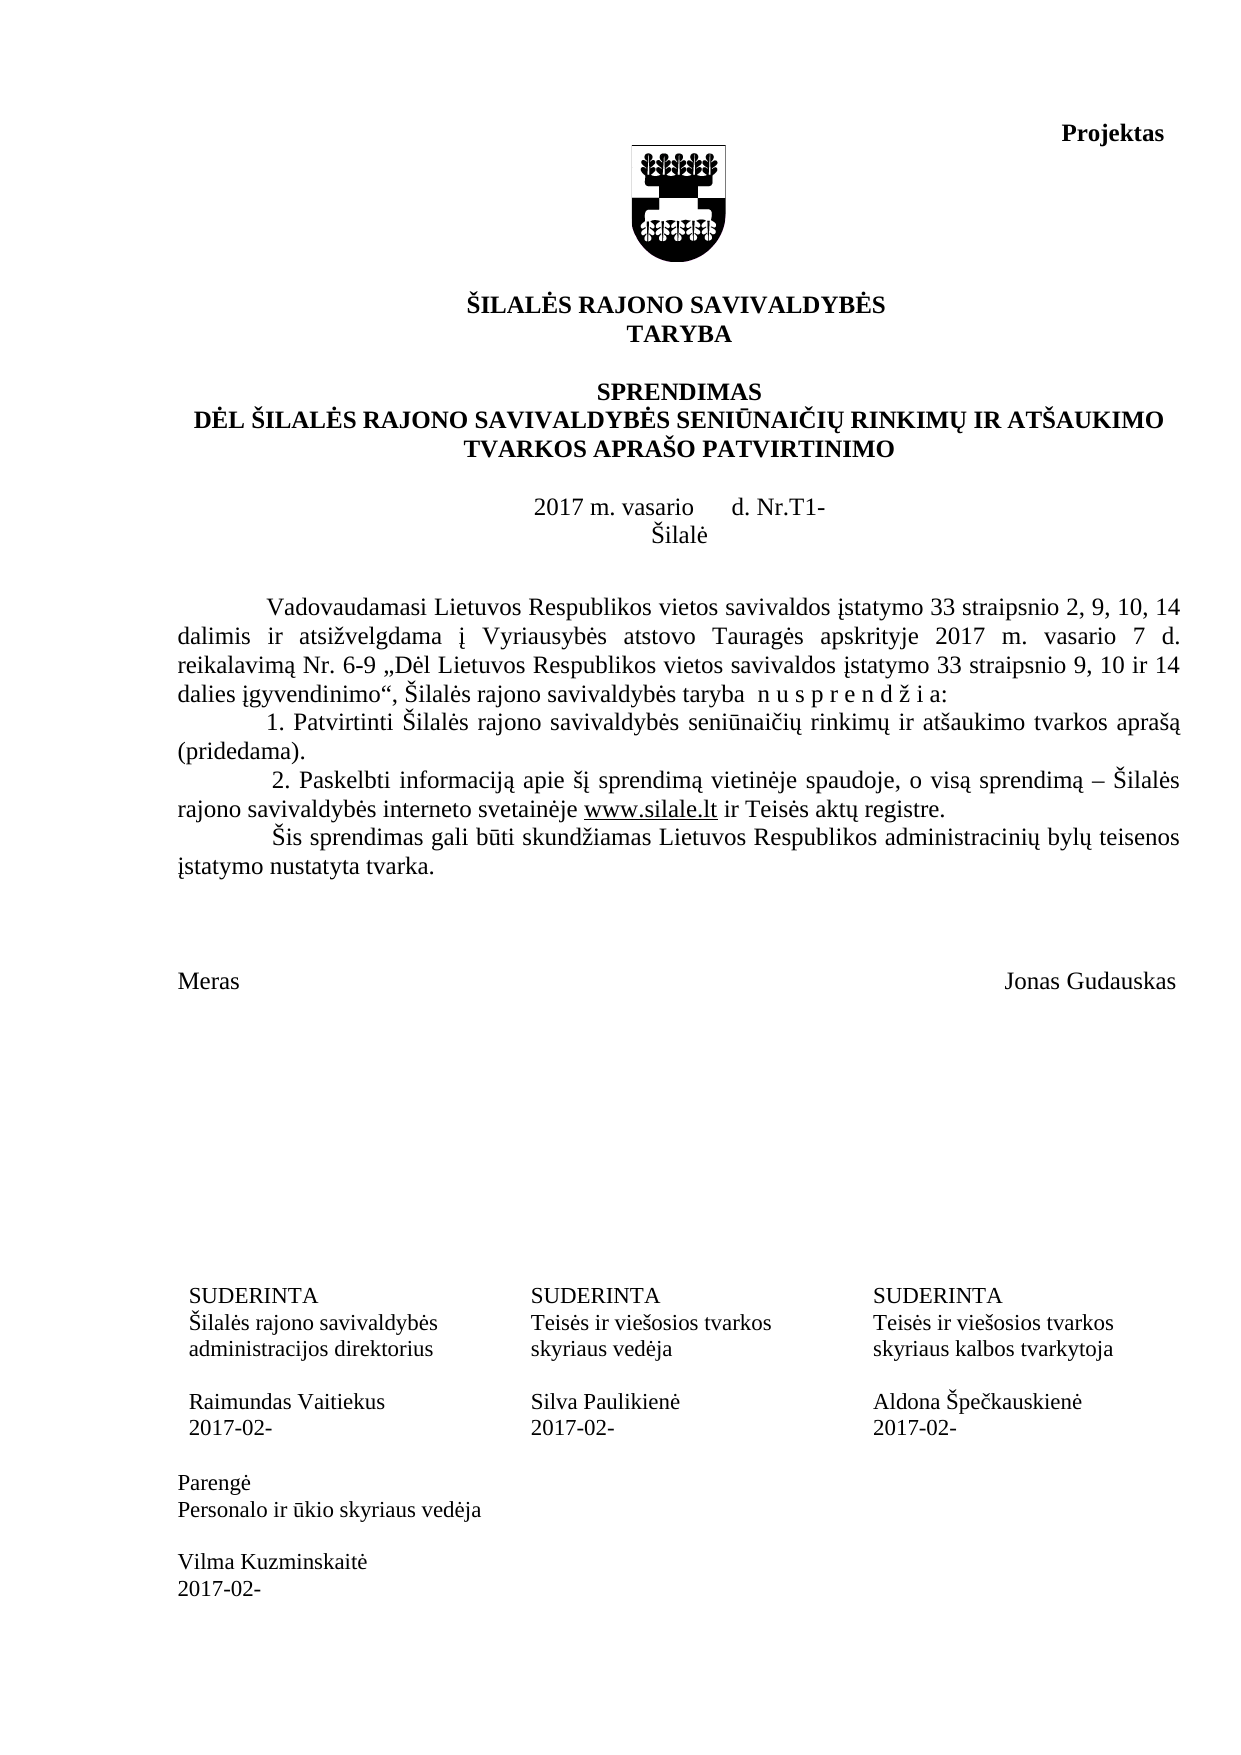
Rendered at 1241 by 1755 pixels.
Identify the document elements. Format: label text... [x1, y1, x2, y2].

text taryba [177, 319, 1181, 348]
text Šilalės rajono savivaldybės [177, 291, 1181, 319]
text Meras Jonas Gudauskas [177, 966, 1181, 1024]
text sprendimas [177, 377, 1181, 406]
table_header SUDERINTA Teisės ir viešosios tvarkos skyriaus vedėja Silva Paulikienė 2017-02- [519, 1283, 862, 1441]
text Personalo ir ūkio skyriaus vedėja [177, 1496, 1181, 1522]
text Parengė [177, 1469, 1181, 1496]
text Šilalė [177, 521, 1181, 549]
table_header SUDERINTA Šilalės rajono savivaldybės administracijos direktorius Raimundas Vaitiekus 2017-02- [177, 1283, 519, 1441]
text Šis sprendimas gali būti skundžiamas Lietuvos Respublikos administracinių bylų teisenos įstatymo nustatyta tvarka. [177, 822, 1181, 880]
text 2017-02- [177, 1575, 1181, 1601]
text dėl ŠILALĖS RAJONO SAVIVALDYBĖS SENIŪNAIČIŲ RINKIMŲ IR ATŠAUKIMO TVARKOS APRAŠO PATVIRTINIMO [177, 406, 1181, 463]
table_header SUDERINTA Teisės ir viešosios tvarkos skyriaus kalbos tvarkytoja Aldona Špečkauskienė 2017-02- [862, 1283, 1204, 1441]
text 2017 m. vasario d. Nr.T1- [177, 492, 1181, 521]
text 2. Paskelbti informaciją apie šį sprendimą vietinėje spaudoje, o visą sprendimą – Šilalės rajono savivaldybės interneto svetainėje www.silale.lt ir Teisės aktų registre. [177, 765, 1181, 822]
text Projektas [177, 118, 1181, 147]
text Vilma Kuzminskaitė [177, 1548, 1181, 1575]
text Vadovaudamasi Lietuvos Respublikos vietos savivaldos įstatymo 33 straipsnio 2, 9, 10, 14 dalimis ir atsižvelgdama į Vyriausybės atstovo Tauragės apskrityje 2017 m. vasario 7 d. reikalavimą Nr. 6-9 „Dėl Lietuvos Respublikos vietos savivaldos įstatymo 33 straipsnio 9, 10 ir 14 dalies įgyvendinimo“, Šilalės rajono savivaldybės taryba n u s p r e n d ž i a: [177, 592, 1181, 707]
text 1. Patvirtinti Šilalės rajono savivaldybės seniūnaičių rinkimų ir atšaukimo tvarkos aprašą (pridedama). [177, 707, 1181, 765]
